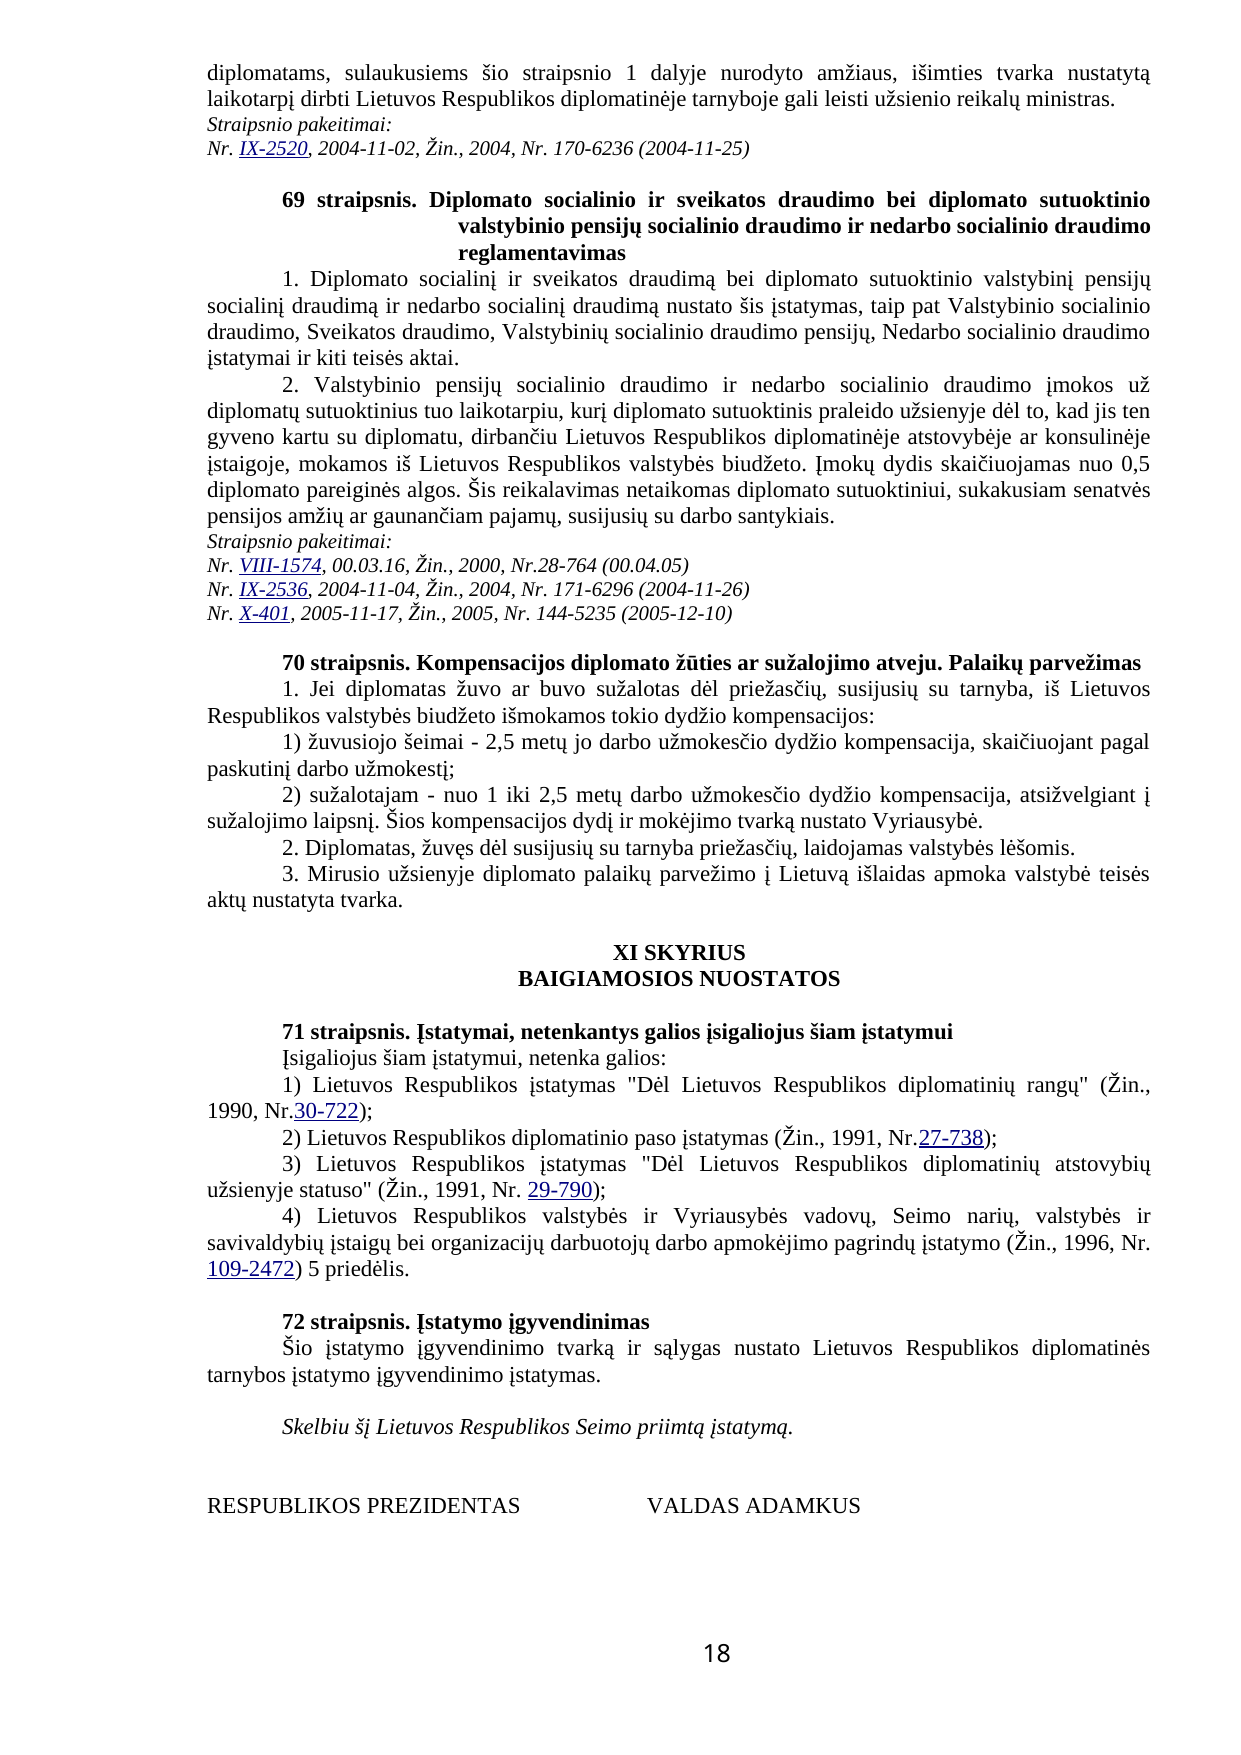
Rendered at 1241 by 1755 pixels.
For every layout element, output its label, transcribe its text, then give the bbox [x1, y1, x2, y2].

text BAIGIAMOSIOS NUOSTATOS [207, 965, 1152, 992]
text XI SKYRIUS [207, 939, 1152, 965]
text 4) Lietuvos Respublikos valstybės ir Vyriausybės vadovų, Seimo narių, valstybės ir savivaldybių įstaigų bei organizacijų darbuotojų darbo apmokėjimo pagrindų įstatymo (Žin., 1996, Nr. 109-2472) 5 priedėlis. [207, 1203, 1152, 1282]
text Nr. IX-2520, 2004-11-02, Žin., 2004, Nr. 170-6236 (2004-11-25) [207, 136, 1152, 160]
text Nr. IX-2536, 2004-11-04, Žin., 2004, Nr. 171-6296 (2004-11-26) [207, 577, 1152, 601]
text Skelbiu šį Lietuvos Respublikos Seimo priimtą įstatymą. [207, 1413, 1152, 1440]
text RESPUBLIKOS PREZIDENTAS VALDAS ADAMKUS [207, 1492, 1152, 1519]
text Įsigaliojus šiam įstatymui, netenka galios: [207, 1044, 1152, 1071]
text Šio įstatymo įgyvendinimo tvarką ir sąlygas nustato Lietuvos Respublikos diplomatinės tarnybos įstatymo įgyvendinimo įstatymas. [207, 1334, 1152, 1387]
text 3. Mirusio užsienyje diplomato palaikų parvežimo į Lietuvą išlaidas apmoka valstybė teisės aktų nustatyta tvarka. [207, 860, 1152, 913]
text Nr. X-401, 2005-11-17, Žin., 2005, Nr. 144-5235 (2005-12-10) [207, 601, 1152, 625]
text 2. Valstybinio pensijų socialinio draudimo ir nedarbo socialinio draudimo įmokos už diplomatų sutuoktinius tuo laikotarpiu, kurį diplomato sutuoktinis praleido užsienyje dėl to, kad jis ten gyveno kartu su diplomatu, dirbančiu Lietuvos Respublikos diplomatinėje atstovybėje ar konsulinėje įstaigoje, mokamos iš Lietuvos Respublikos valstybės biudžeto. Įmokų dydis skaičiuojamas nuo 0,5 diplomato pareiginės algos. Šis reikalavimas netaikomas diplomato sutuoktiniui, sukakusiam senatvės pensijos amžių ar gaunančiam pajamų, susijusių su darbo santykiais. [207, 371, 1152, 529]
text 3) Lietuvos Respublikos įstatymas "Dėl Lietuvos Respublikos diplomatinių atstovybių užsienyje statuso" (Žin., 1991, Nr. 29-790); [207, 1150, 1152, 1203]
text 1. Diplomato socialinį ir sveikatos draudimą bei diplomato sutuoktinio valstybinį pensijų socialinį draudimą ir nedarbo socialinį draudimą nustato šis įstatymas, taip pat Valstybinio socialinio draudimo, Sveikatos draudimo, Valstybinių socialinio draudimo pensijų, Nedarbo socialinio draudimo įstatymai ir kiti teisės aktai. [207, 265, 1152, 371]
text 2. Diplomatas, žuvęs dėl susijusių su tarnyba priežasčių, laidojamas valstybės lėšomis. [207, 834, 1152, 860]
text 2) sužalotajam - nuo 1 iki 2,5 metų darbo užmokesčio dydžio kompensacija, atsižvelgiant į sužalojimo laipsnį. Šios kompensacijos dydį ir mokėjimo tvarką nustato Vyriausybė. [207, 781, 1152, 834]
text Nr. VIII-1574, 00.03.16, Žin., 2000, Nr.28-764 (00.04.05) [207, 553, 1152, 577]
text diplomatams, sulaukusiems šio straipsnio 1 dalyje nurodyto amžiaus, išimties tvarka nustatytą laikotarpį dirbti Lietuvos Respublikos diplomatinėje tarnyboje gali leisti užsienio reikalų ministras. [207, 59, 1152, 112]
text Straipsnio pakeitimai: [207, 529, 1152, 553]
text 2) Lietuvos Respublikos diplomatinio paso įstatymas (Žin., 1991, Nr.27-738); [207, 1123, 1152, 1150]
text 1) žuvusiojo šeimai - 2,5 metų jo darbo užmokesčio dydžio kompensacija, skaičiuojant pagal paskutinį darbo užmokestį; [207, 728, 1152, 781]
text 69 straipsnis. Diplomato socialinio ir sveikatos draudimo bei diplomato sutuoktinio valstybinio pensijų socialinio draudimo ir nedarbo socialinio draudimo reglamentavimas [282, 186, 1152, 265]
text 1) Lietuvos Respublikos įstatymas "Dėl Lietuvos Respublikos diplomatinių rangų" (Žin., 1990, Nr.30-722); [207, 1071, 1152, 1123]
text 72 straipsnis. Įstatymo įgyvendinimas [207, 1308, 1152, 1334]
text 1. Jei diplomatas žuvo ar buvo sužalotas dėl priežasčių, susijusių su tarnyba, iš Lietuvos Respublikos valstybės biudžeto išmokamos tokio dydžio kompensacijos: [207, 676, 1152, 728]
text 70 straipsnis. Kompensacijos diplomato žūties ar sužalojimo atveju. Palaikų parvežimas [282, 649, 1152, 676]
text 71 straipsnis. Įstatymai, netenkantys galios įsigaliojus šiam įstatymui [207, 1018, 1152, 1044]
text Straipsnio pakeitimai: [207, 112, 1152, 136]
